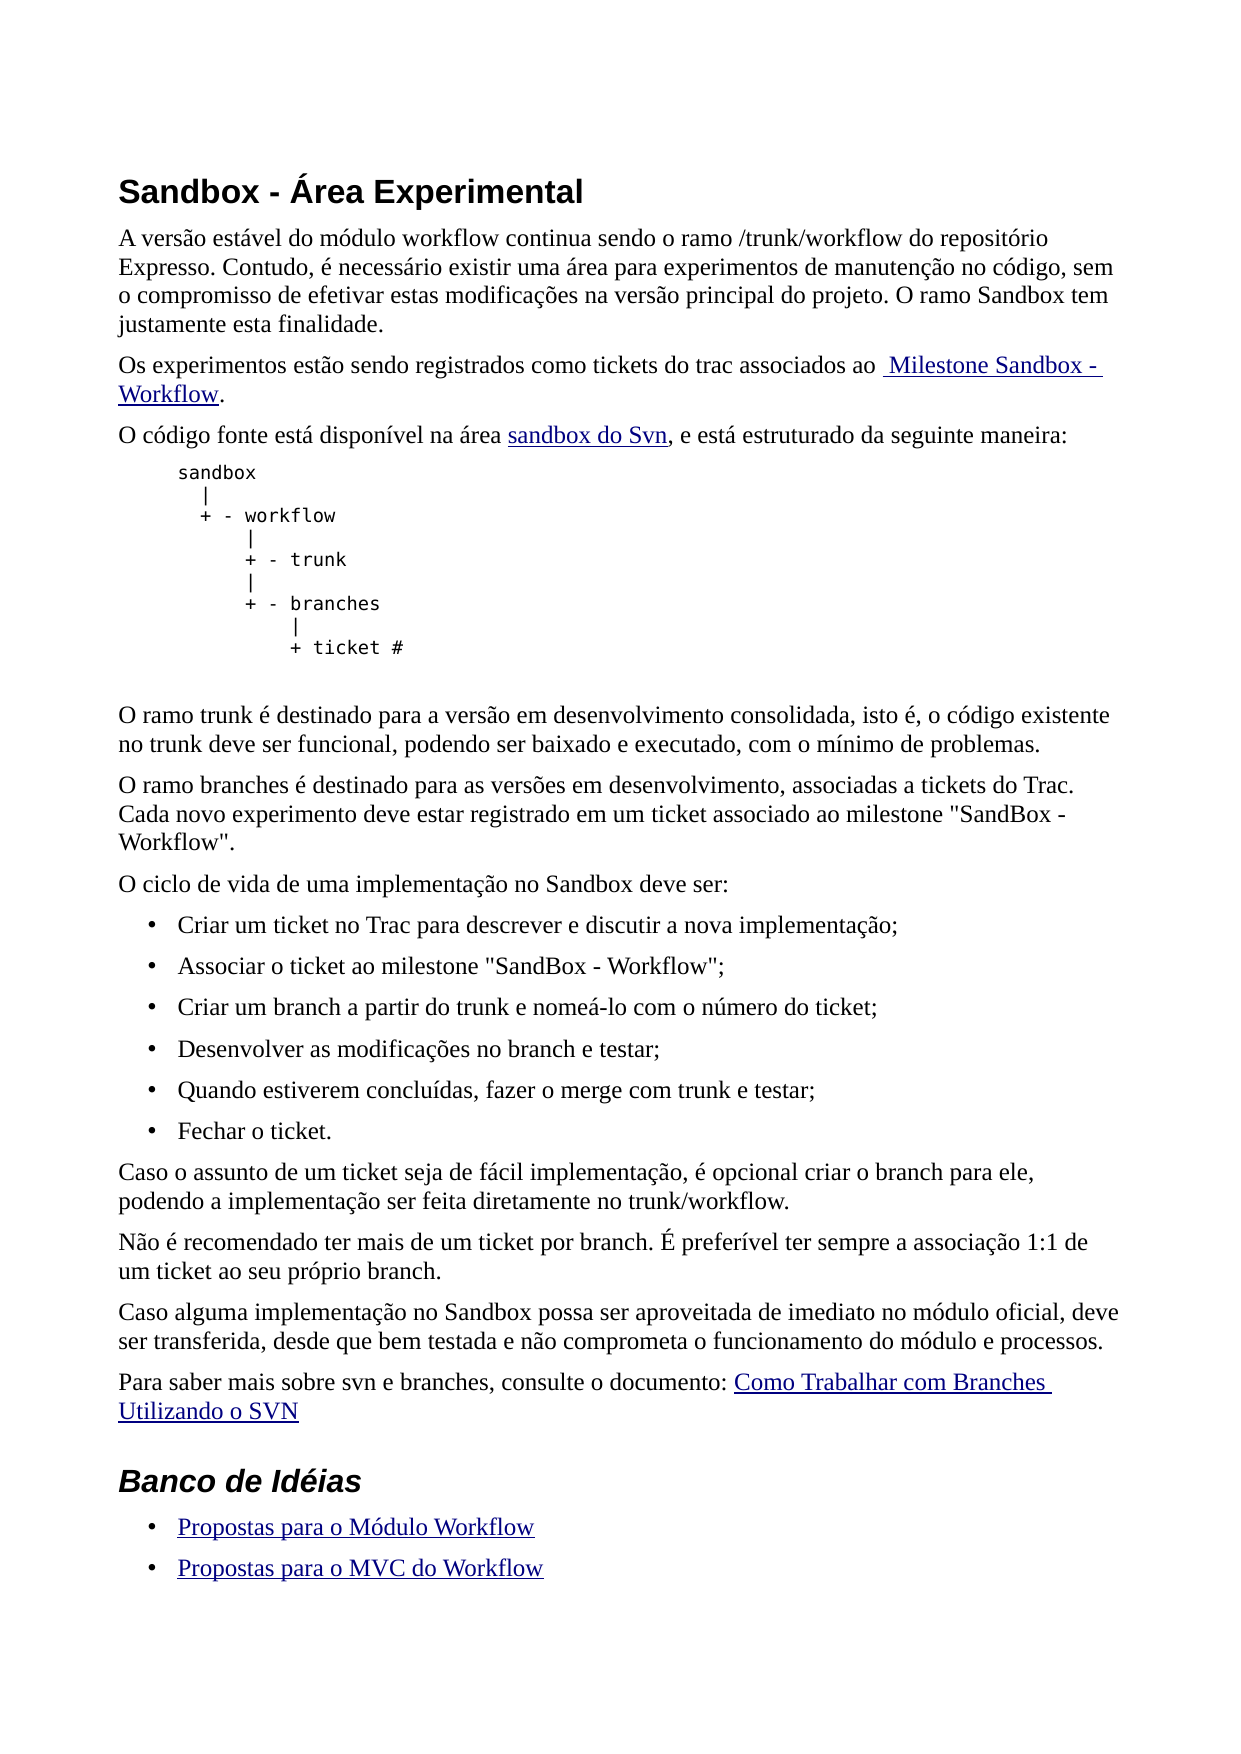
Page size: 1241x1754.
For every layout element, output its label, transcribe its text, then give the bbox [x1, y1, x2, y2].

text O ramo trunk é destinado para a versão em desenvolvimento consolidada, isto é, o código existente no trunk deve ser funcional, podendo ser baixado e executado, com o mínimo de problemas. [118, 700, 1122, 757]
text Não é recomendado ter mais de um ticket por branch. É preferível ter sempre a associação 1:1 de um ticket ao seu próprio branch. [118, 1227, 1122, 1285]
subtitle Sandbox - Área Experimental [118, 172, 1122, 211]
text O ramo branches é destinado para as versões em desenvolvimento, associadas a tickets do Trac. Cada novo experimento deve estar registrado em um ticket associado ao milestone "SandBox - Workflow". [118, 770, 1122, 856]
text Para saber mais sobre svn e branches, consulte o documento: Como Trabalhar com Branches Utilizando o SVN [118, 1367, 1122, 1425]
list Criar um branch a partir do trunk e nomeá-lo com o número do ticket; [148, 992, 1122, 1021]
text Caso o assunto de um ticket seja de fácil implementação, é opcional criar o branch para ele, podendo a implementação ser feita diretamente no trunk/workflow. [118, 1157, 1122, 1215]
list Fechar o ticket. [148, 1116, 1122, 1145]
subtitle Banco de Idéias [118, 1462, 1122, 1499]
text O ciclo de vida de uma implementação no Sandbox deve ser: [118, 869, 1122, 897]
text A versão estável do módulo workflow continua sendo o ramo /trunk/workflow do repositório Expresso. Contudo, é necessário existir uma área para experimentos de manutenção no código, sem o compromisso de efetivar estas modificações na versão principal do projeto. O ramo Sandbox tem justamente esta finalidade. [118, 223, 1122, 338]
list Desenvolver as modificações no branch e testar; [148, 1034, 1122, 1062]
text sandbox | + - workflow | + - trunk | + - branches | + ticket # [177, 462, 1063, 659]
list Quando estiverem concluídas, fazer o merge com trunk e testar; [148, 1075, 1122, 1104]
list Propostas para o MVC do Workflow [148, 1553, 1122, 1582]
list Criar um ticket no Trac para descrever e discutir a nova implementação; [148, 910, 1122, 939]
list Propostas para o Módulo Workflow [148, 1512, 1122, 1541]
text O código fonte está disponível na área sandbox do Svn, e está estruturado da seguinte maneira: [118, 421, 1122, 449]
text Os experimentos estão sendo registrados como tickets do trac associados ao Milestone Sandbox - Workflow. [118, 351, 1122, 408]
list Associar o ticket ao milestone "SandBox - Workflow"; [148, 951, 1122, 980]
text Caso alguma implementação no Sandbox possa ser aproveitada de imediato no módulo oficial, deve ser transferida, desde que bem testada e não comprometa o funcionamento do módulo e processos. [118, 1297, 1122, 1355]
